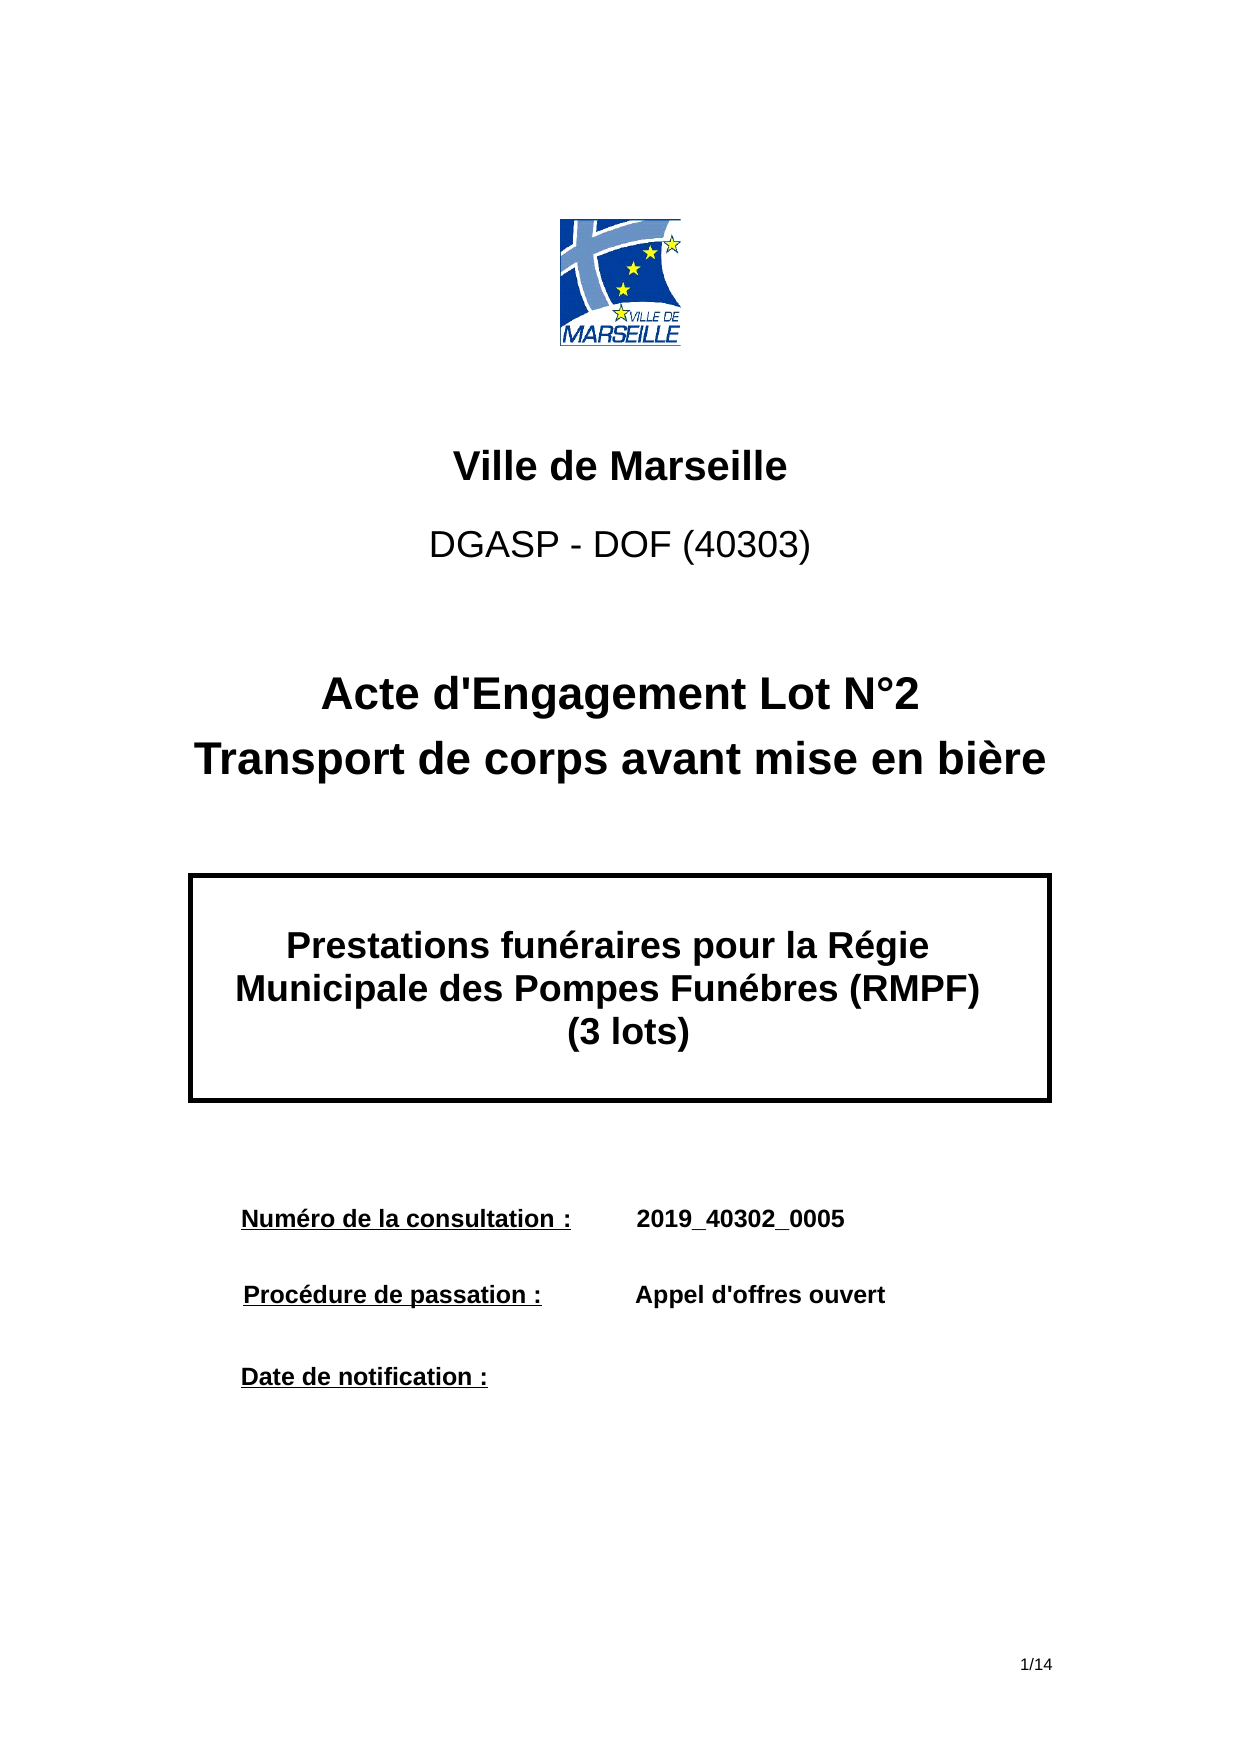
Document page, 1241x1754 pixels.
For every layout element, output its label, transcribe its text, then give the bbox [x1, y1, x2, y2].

text Acte d'Engagement Lot N°2 [188, 667, 1052, 719]
text Transport de corps avant mise en bière [188, 732, 1052, 784]
text Numéro de la consultation : 2019_40302_0005 [241, 1204, 1052, 1232]
text Prestations funéraires pour la Régie Municipale des Pompes Funébres (RMPF) (3 lots) [193, 916, 1047, 1052]
text Date de notification : [241, 1362, 1052, 1391]
text DGASP - DOF (40303) [188, 523, 1052, 566]
text Procédure de passation : Appel d'offres ouvert [243, 1280, 1052, 1309]
text Ville de Marseille [188, 441, 1052, 489]
